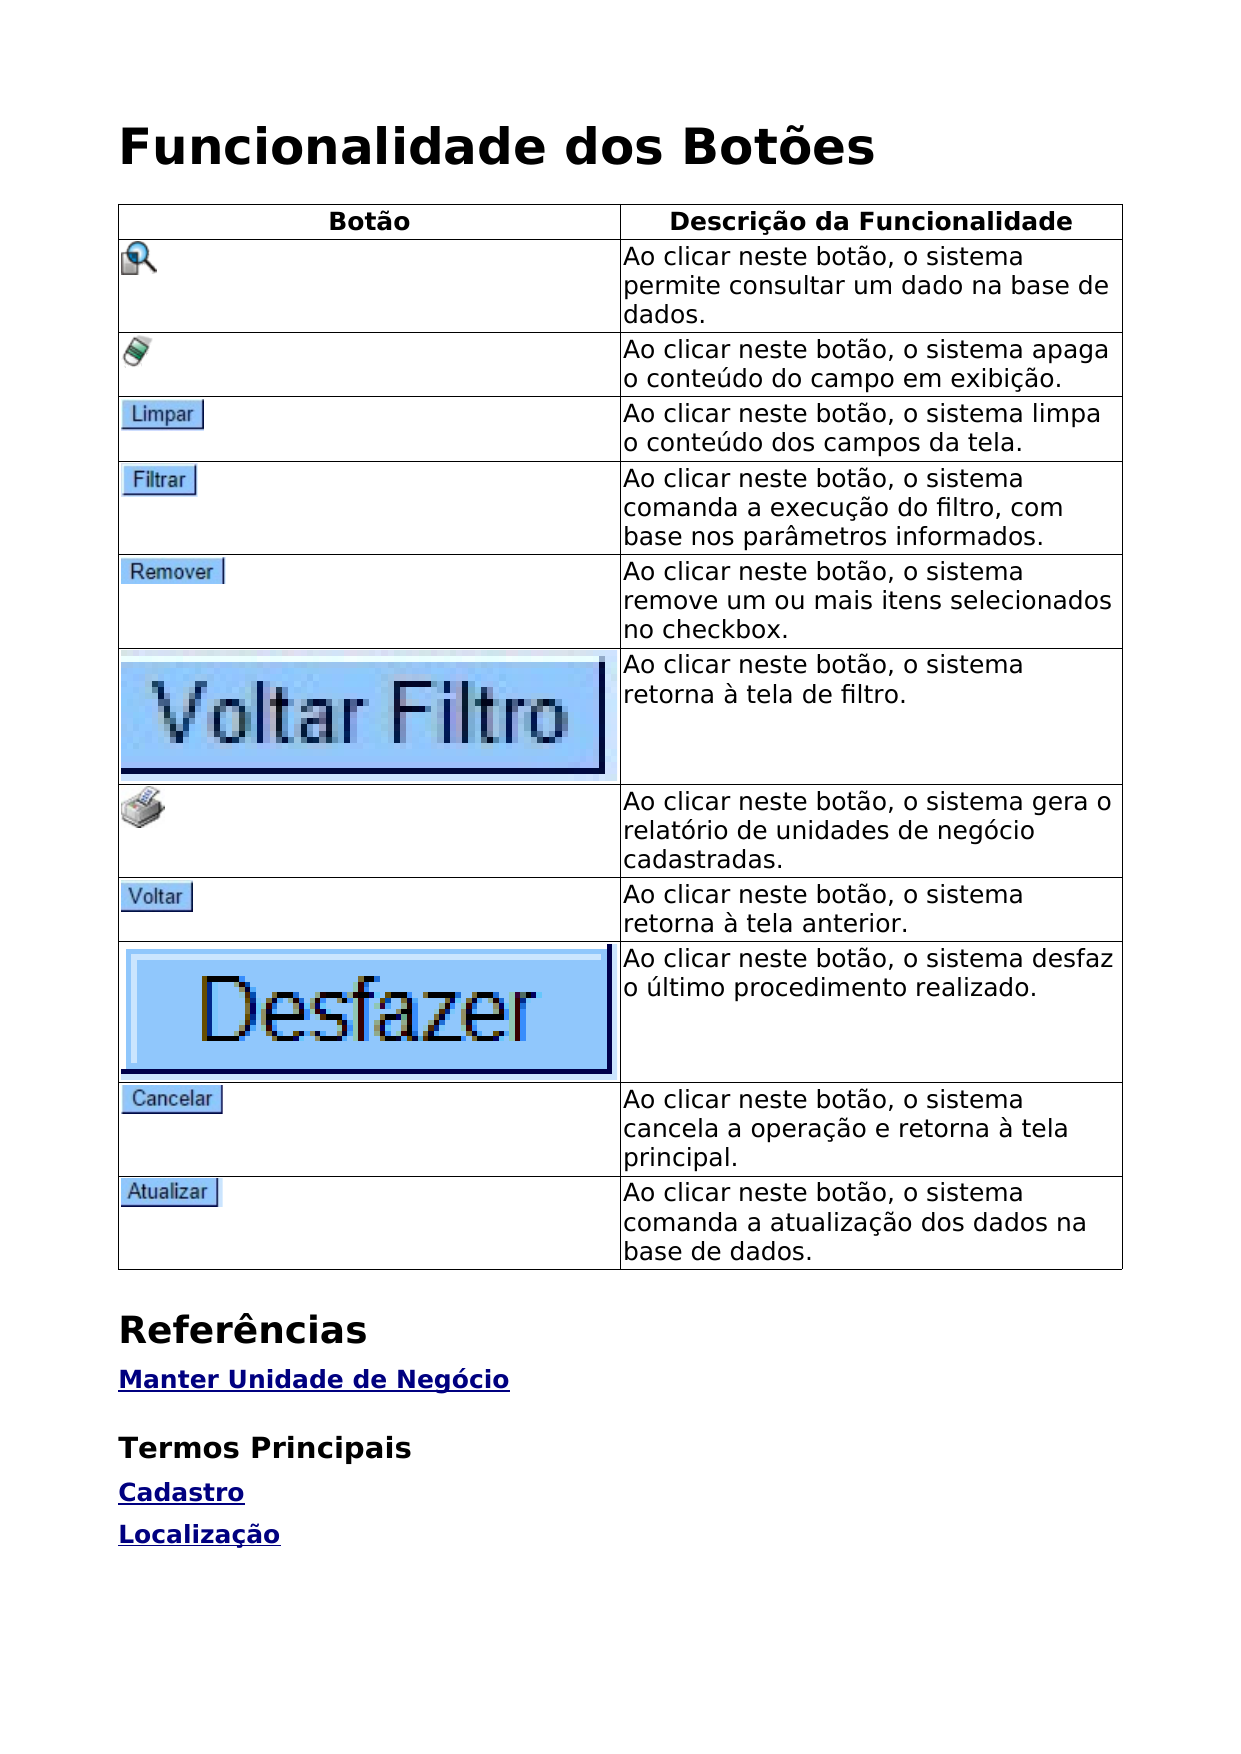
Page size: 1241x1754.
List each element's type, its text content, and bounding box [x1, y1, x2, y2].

table_cell Ao clicar neste botão, o sistema cancela a operação e retorna à tela principal. [621, 1083, 1122, 1176]
text Cadastro [118, 1478, 1122, 1507]
picture [121, 786, 165, 828]
text Manter Unidade de Negócio [118, 1365, 1122, 1394]
picture [121, 650, 618, 781]
table_cell Ao clicar neste botão, o sistema comanda a execução do filtro, com base nos parâmetros informados. [621, 462, 1122, 554]
picture [121, 241, 157, 275]
table_cell [119, 878, 620, 941]
picture [121, 1085, 223, 1114]
table_cell [119, 1083, 620, 1176]
picture [121, 335, 153, 368]
table_cell Ao clicar neste botão, o sistema comanda a atualização dos dados na base de dados. [621, 1177, 1122, 1269]
table_cell Ao clicar neste botão, o sistema apaga o conteúdo do campo em exibição. [621, 333, 1122, 396]
table_cell Ao clicar neste botão, o sistema remove um ou mais itens selecionados no checkbox. [621, 555, 1122, 648]
picture [121, 399, 204, 431]
picture [121, 1178, 223, 1207]
table_cell [119, 649, 620, 784]
table_cell [119, 555, 620, 648]
table_cell Ao clicar neste botão, o sistema retorna à tela anterior. [621, 878, 1122, 941]
text [118, 1562, 1122, 1620]
picture [121, 463, 198, 497]
table_cell Ao clicar neste botão, o sistema gera o relatório de unidades de negócio cadastradas. [621, 785, 1122, 877]
text Localização [118, 1520, 1122, 1549]
table_cell Ao clicar neste botão, o sistema permite consultar um dado na base de dados. [621, 240, 1122, 332]
table_cell [119, 397, 620, 461]
table_cell [119, 462, 620, 554]
table_cell [119, 785, 620, 877]
table_cell Ao clicar neste botão, o sistema limpa o conteúdo dos campos da tela. [621, 397, 1122, 461]
subtitle Referências [118, 1309, 1122, 1353]
table_cell Ao clicar neste botão, o sistema desfaz o último procedimento realizado. [621, 942, 1122, 1082]
table_cell [119, 333, 620, 396]
picture [121, 557, 226, 584]
table_header Descrição da Funcionalidade [621, 205, 1122, 239]
subtitle Termos Principais [118, 1432, 1122, 1466]
table_header Botão [119, 205, 620, 239]
table_cell [119, 1177, 620, 1269]
picture [121, 944, 618, 1080]
table_cell [119, 240, 620, 332]
subtitle Funcionalidade dos Botões [118, 118, 1122, 176]
table_cell Ao clicar neste botão, o sistema retorna à tela de filtro. [621, 649, 1122, 784]
picture [121, 880, 193, 912]
